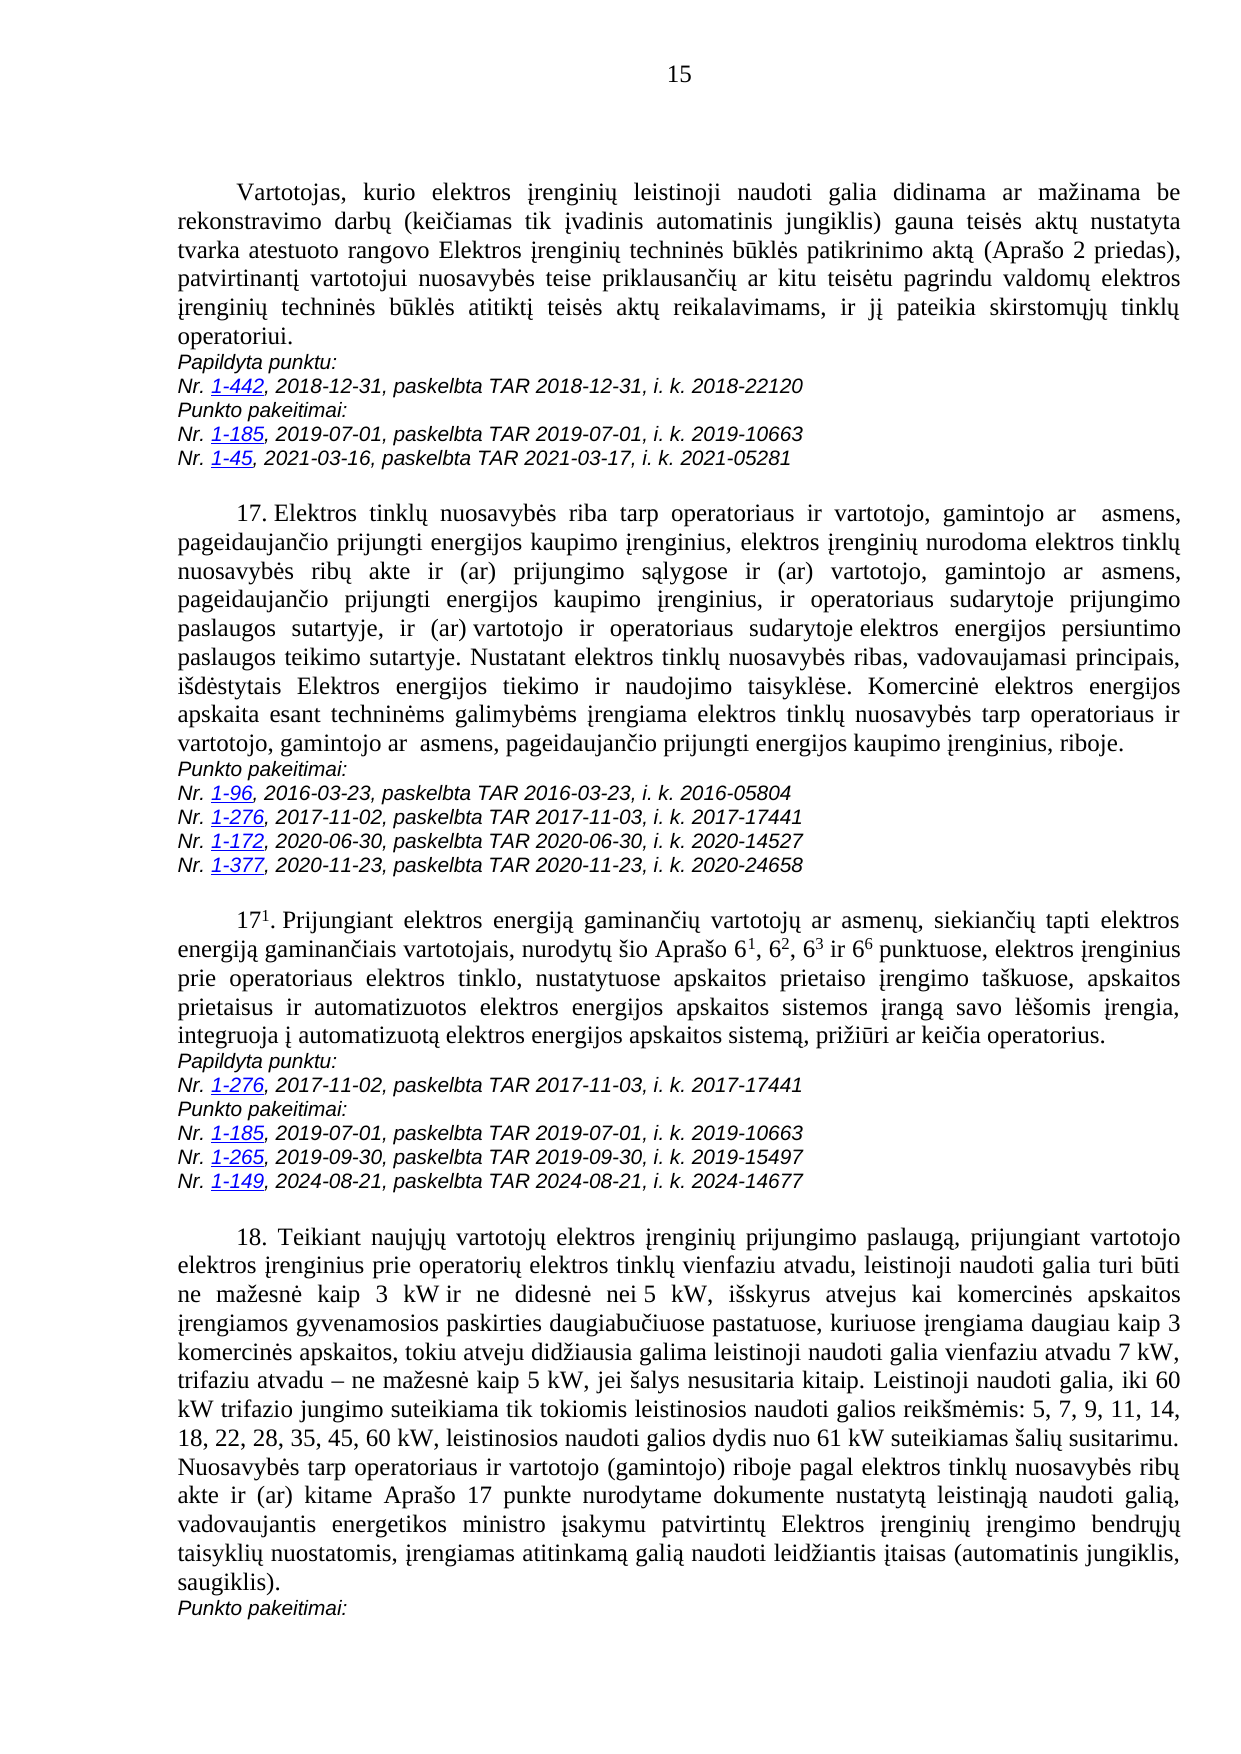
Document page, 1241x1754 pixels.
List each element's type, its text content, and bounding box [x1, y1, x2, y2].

text Nr. 1-185, 2019-07-01, paskelbta TAR 2019-07-01, i. k. 2019-10663 [177, 1121, 1181, 1145]
text 17. Elektros tinklų nuosavybės riba tarp operatoriaus ir vartotojo, gamintojo ar asmens, pageidaujančio prijungti energijos kaupimo įrenginius, elektros įrenginių nurodoma elektros tinklų nuosavybės ribų akte ir (ar) prijungimo sąlygose ir (ar) vartotojo, gamintojo ar asmens, pageidaujančio prijungti energijos kaupimo įrenginius, ir operatoriaus sudarytoje prijungimo paslaugos sutartyje, ir (ar) vartotojo ir operatoriaus sudarytoje elektros energijos persiuntimo paslaugos teikimo sutartyje. Nustatant elektros tinklų nuosavybės ribas, vadovaujamasi principais, išdėstytais Elektros energijos tiekimo ir naudojimo taisyklėse. Komercinė elektros energijos apskaita esant techninėms galimybėms įrengiama elektros tinklų nuosavybės tarp operatoriaus ir vartotojo, gamintojo ar asmens, pageidaujančio prijungti energijos kaupimo įrenginius, riboje. [177, 498, 1181, 757]
text Nr. 1-276, 2017-11-02, paskelbta TAR 2017-11-03, i. k. 2017-17441 [177, 805, 1181, 829]
text Nr. 1-45, 2021-03-16, paskelbta TAR 2021-03-17, i. k. 2021-05281 [177, 446, 1181, 469]
text 18. Teikiant naujųjų vartotojų elektros įrenginių prijungimo paslaugą, prijungiant vartotojo elektros įrenginius prie operatorių elektros tinklų vienfaziu atvadu, leistinoji naudoti galia turi būti ne mažesnė kaip 3 kW ir ne didesnė nei 5 kW, išskyrus atvejus kai komercinės apskaitos įrengiamos gyvenamosios paskirties daugiabučiuose pastatuose, kuriuose įrengiama daugiau kaip 3 komercinės apskaitos, tokiu atveju didžiausia galima leistinoji naudoti galia vienfaziu atvadu 7 kW, trifaziu atvadu – ne mažesnė kaip 5 kW, jei šalys nesusitaria kitaip. Leistinoji naudoti galia, iki 60 kW trifazio jungimo suteikiama tik tokiomis leistinosios naudoti galios reikšmėmis: 5, 7, 9, 11, 14, 18, 22, 28, 35, 45, 60 kW, leistinosios naudoti galios dydis nuo 61 kW suteikiamas šalių susitarimu. Nuosavybės tarp operatoriaus ir vartotojo (gamintojo) riboje pagal elektros tinklų nuosavybės ribų akte ir (ar) kitame Aprašo 17 punkte nurodytame dokumente nustatytą leistinąją naudoti galią, vadovaujantis energetikos ministro įsakymu patvirtintų Elektros įrenginių įrengimo bendrųjų taisyklių nuostatomis, įrengiamas atitinkamą galią naudoti leidžiantis įtaisas (automatinis jungiklis, saugiklis). [177, 1222, 1181, 1596]
text Punkto pakeitimai: [177, 1097, 1181, 1121]
text Nr. 1-442, 2018-12-31, paskelbta TAR 2018-12-31, i. k. 2018-22120 [177, 374, 1181, 398]
text Nr. 1-377, 2020-11-23, paskelbta TAR 2020-11-23, i. k. 2020-24658 [177, 853, 1181, 877]
text Papildyta punktu: [177, 1049, 1181, 1073]
text Nr. 1-185, 2019-07-01, paskelbta TAR 2019-07-01, i. k. 2019-10663 [177, 422, 1181, 446]
text Nr. 1-96, 2016-03-23, paskelbta TAR 2016-03-23, i. k. 2016-05804 [177, 781, 1181, 805]
text 171. Prijungiant elektros energiją gaminančių vartotojų ar asmenų, siekiančių tapti elektros energiją gaminančiais vartotojais, nurodytų šio Aprašo 61, 62, 63 ir 66 punktuose, elektros įrenginius prie operatoriaus elektros tinklo, nustatytuose apskaitos prietaiso įrengimo taškuose, apskaitos prietaisus ir automatizuotos elektros energijos apskaitos sistemos įrangą savo lėšomis įrengia, integruoja į automatizuotą elektros energijos apskaitos sistemą, prižiūri ar keičia operatorius. [177, 906, 1181, 1049]
text Punkto pakeitimai: [177, 757, 1181, 781]
text Punkto pakeitimai: [177, 398, 1181, 422]
text Nr. 1-276, 2017-11-02, paskelbta TAR 2017-11-03, i. k. 2017-17441 [177, 1073, 1181, 1097]
text Papildyta punktu: [177, 350, 1181, 374]
text Nr. 1-265, 2019-09-30, paskelbta TAR 2019-09-30, i. k. 2019-15497 [177, 1145, 1181, 1169]
text Nr. 1-149, 2024-08-21, paskelbta TAR 2024-08-21, i. k. 2024-14677 [177, 1169, 1181, 1193]
text Nr. 1-172, 2020-06-30, paskelbta TAR 2020-06-30, i. k. 2020-14527 [177, 829, 1181, 853]
text Vartotojas, kurio elektros įrenginių leistinoji naudoti galia didinama ar mažinama be rekonstravimo darbų (keičiamas tik įvadinis automatinis jungiklis) gauna teisės aktų nustatyta tvarka atestuoto rangovo Elektros įrenginių techninės būklės patikrinimo aktą (Aprašo 2 priedas), patvirtinantį vartotojui nuosavybės teise priklausančių ar kitu teisėtu pagrindu valdomų elektros įrenginių techninės būklės atitiktį teisės aktų reikalavimams, ir jį pateikia skirstomųjų tinklų operatoriui. [177, 177, 1181, 350]
text Punkto pakeitimai: [177, 1596, 1181, 1619]
